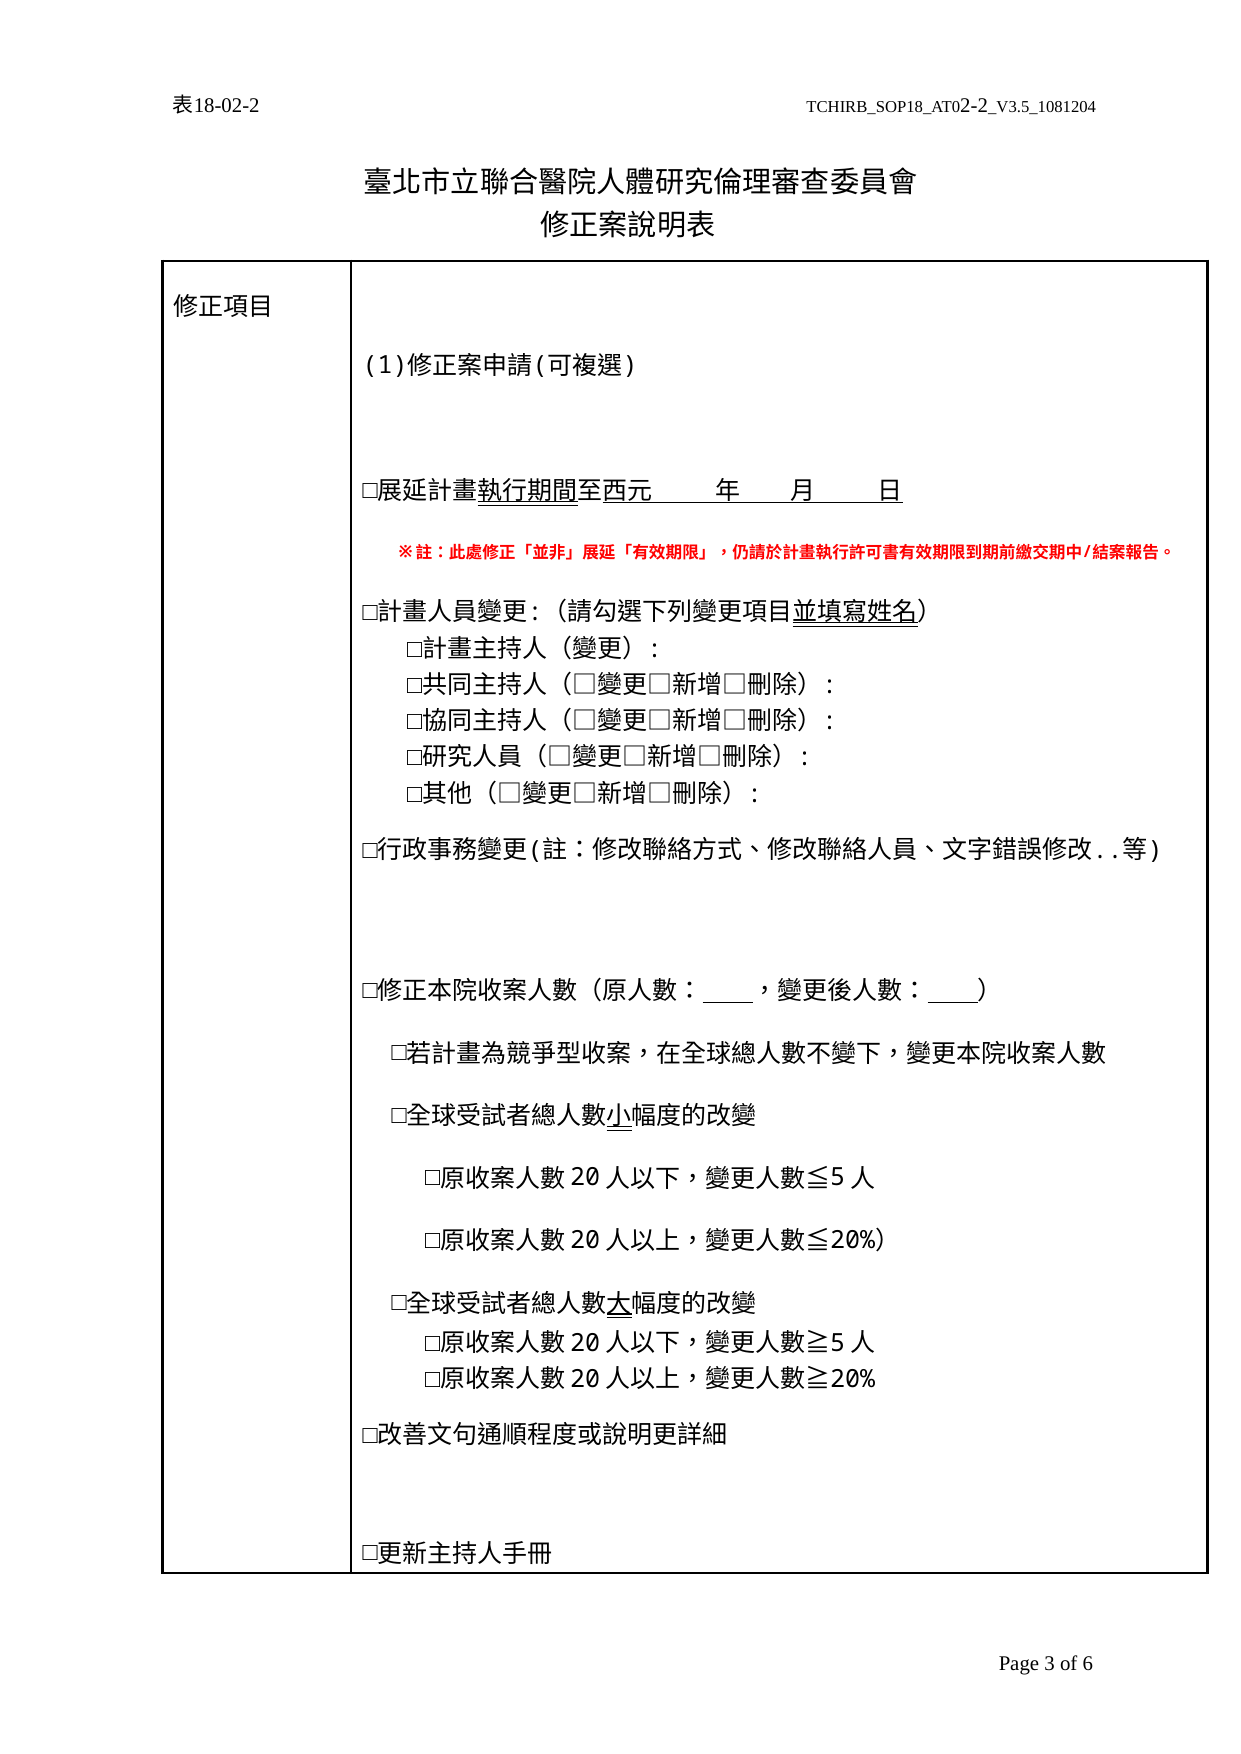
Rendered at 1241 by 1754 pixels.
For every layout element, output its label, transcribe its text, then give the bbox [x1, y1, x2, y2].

table_cell 修正項目 [164, 262, 350, 1572]
table_cell (1)修正案申請(可複選) □展延計畫執行期間至西元 年 月 日 ※註：此處修正「並非」展延「有效期限」，仍請於計畫執行許可書有效期限到期前繳交期中/結案報告。 □計畫人員變更:（請勾選下列變更項目並填寫姓名） □計畫主持人（變更）: □共同主持人（□變更□新增□刪除）: □協同主持人（□變更□新增□刪除）: □研究人員（□變更□新增□刪除）: □其他（□變更□新增□刪除）: □行政事務變更(註：修改聯絡方式、修改聯絡人員、文字錯誤修改..等) □修正本院收案人數（原人數： ，變更後人數： ） □若計畫為競爭型收案，在全球總人數不變下，變更本院收案人數 □全球受試者總人數小幅度的改變 □原收案人數20人以下，變更人數≦5人 □原收案人數20人以上，變更人數≦20%） □全球受試者總人數大幅度的改變 □原收案人數20人以下，變更人數≧5人 □原收案人數20人以上，變更人數≧20% □改善文句通順程度或說明更詳細 □更新主持人手冊 [352, 262, 1206, 1572]
